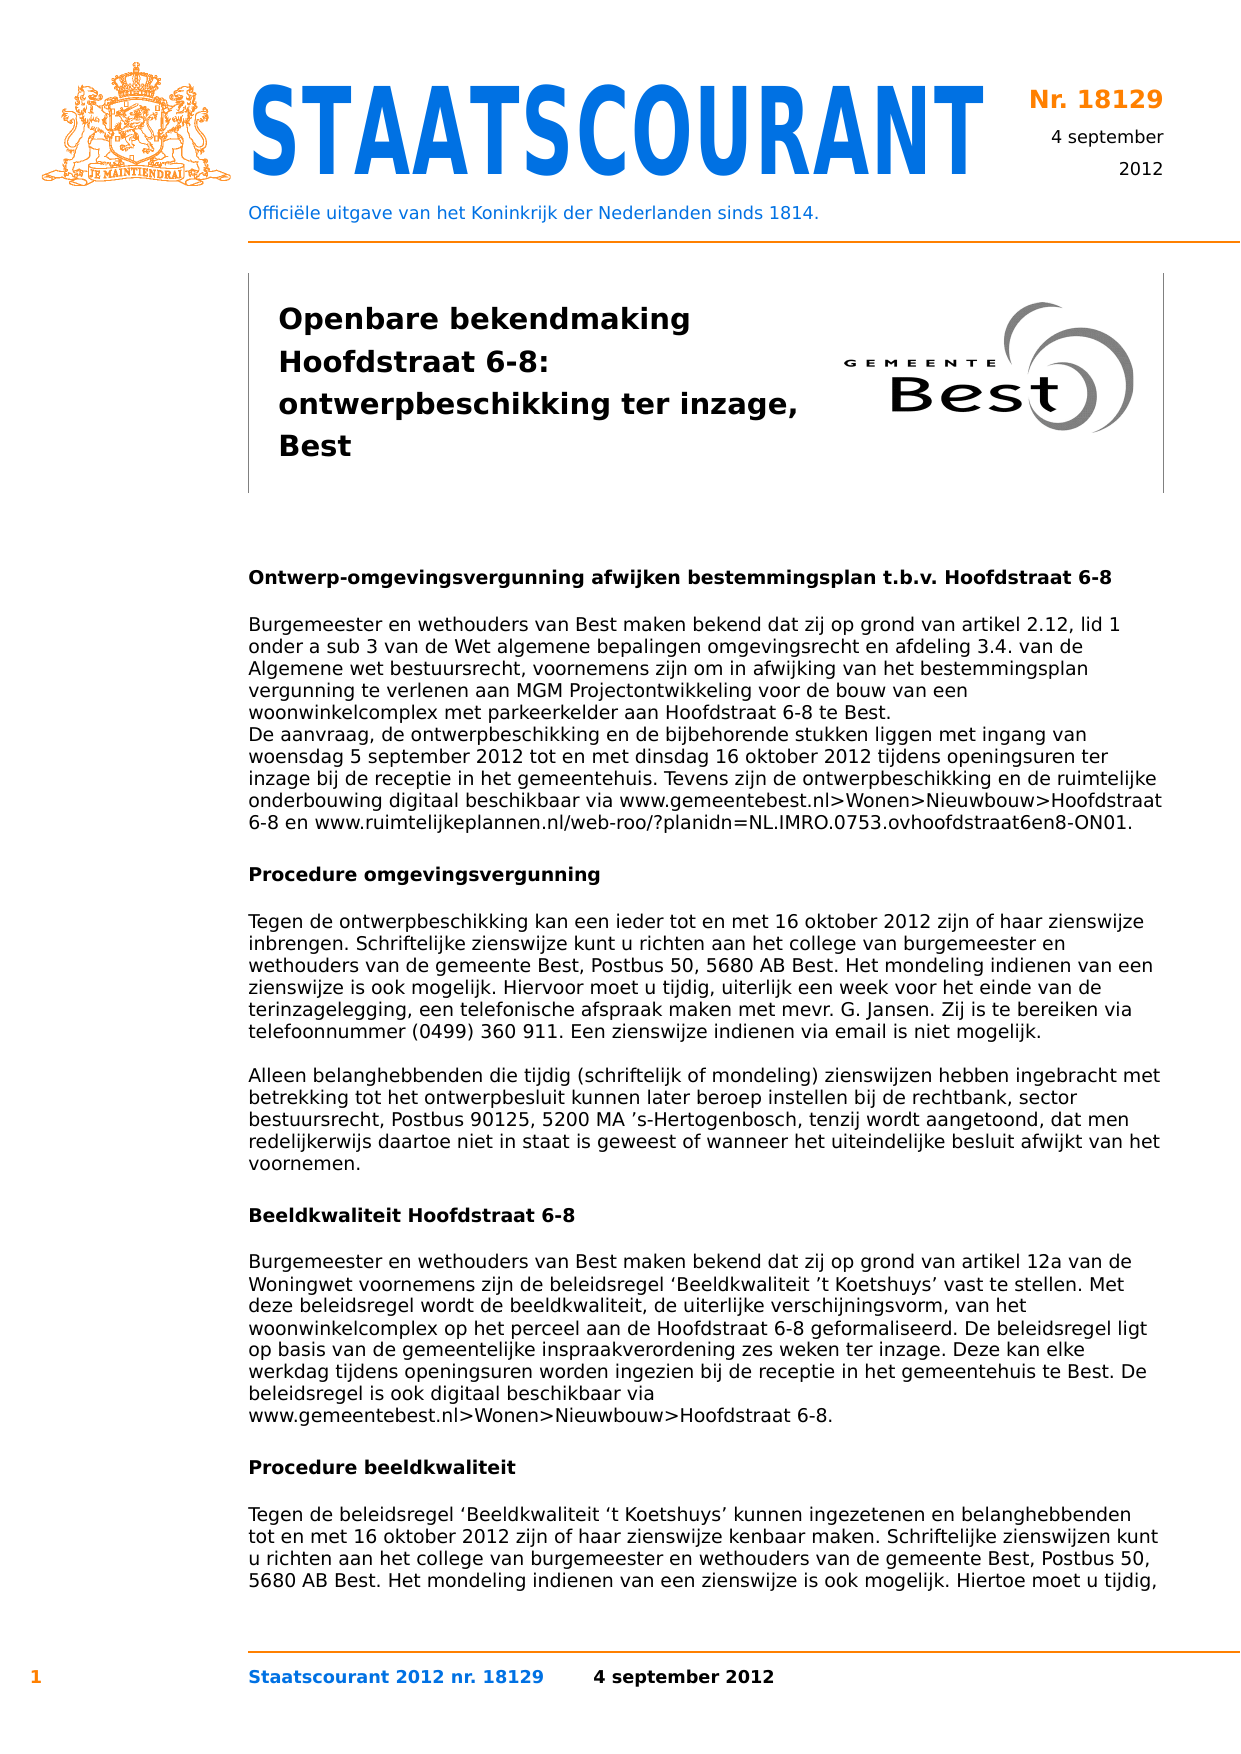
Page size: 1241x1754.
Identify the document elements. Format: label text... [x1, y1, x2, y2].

text Tegen de ontwerpbeschikking kan een ieder tot en met 16 oktober 2012 zijn of haar zienswijze inbrengen. Schriftelijke zienswijze kunt u richten aan het college van burgemeester en wethouders van de gemeente Best, Postbus 50, 5680 AB Best. Het mondeling indienen van een zienswijze is ook mogelijk. Hiervoor moet u tijdig, uiterlijk een week voor het einde van de terinzagelegging, een telefonische afspraak maken met mevr. G. Jansen. Zij is te bereiken via telefoonnummer (0499) 360 911. Een zienswijze indienen via email is niet mogelijk. [248, 911, 1163, 1043]
picture [41, 62, 231, 186]
text De aanvraag, de ontwerpbeschikking en de bijbehorende stukken liggen met ingang van woensdag 5 september 2012 tot en met dinsdag 16 oktober 2012 tijdens openingsuren ter inzage bij de receptie in het gemeentehuis. Tevens zijn de ontwerpbeschikking en de ruimtelijke onderbouwing digitaal beschikbaar via www.gemeentebest.nl>Wonen>Nieuwbouw>Hoofdstraat 6-8 en www.ruimtelijkeplannen.nl/web-roo/?planidn=NL.IMRO.0753.ovhoofdstraat6en8-ON01. [248, 724, 1163, 834]
subtitle Openbare bekendmaking Hoofdstraat 6-8: ontwerpbeschikking ter inzage, Best [249, 273, 1163, 493]
subtitle Beeldkwaliteit Hoofdstraat 6-8 [248, 1204, 1163, 1226]
table_cell 2012 [998, 153, 1240, 203]
picture [844, 302, 1134, 433]
text Alleen belanghebbenden die tijdig (schriftelijk of mondeling) zienswijzen hebben ingebracht met betrekking tot het ontwerpbesluit kunnen later beroep instellen bij de rechtbank, sector bestuursrecht, Postbus 90125, 5200 MA ’s-Hertogenbosch, tenzij wordt aangetoond, dat men redelijkerwijs daartoe niet in staat is geweest of wanneer het uiteindelijke besluit afwijkt van het voornemen. [248, 1064, 1163, 1174]
subtitle Procedure beeldkwaliteit [248, 1457, 1163, 1479]
subtitle Procedure omgevingsvergunning [248, 864, 1163, 886]
subtitle Ontwerp-omgevingsvergunning afwijken bestemmingsplan t.b.v. Hoofdstraat 6-8 [248, 567, 1163, 589]
text Burgemeester en wethouders van Best maken bekend dat zij op grond van artikel 2.12, lid 1 onder a sub 3 van de Wet algemene bepalingen omgevingsrecht en afdeling 3.4. van de Algemene wet bestuursrecht, voornemens zijn om in afwijking van het bestemmingsplan vergunning te verlenen aan MGM Projectontwikkeling voor de bouw van een woonwinkelcomplex met parkeerkelder aan Hoofdstraat 6-8 te Best. [248, 614, 1163, 724]
table_cell 4 september [998, 121, 1240, 153]
text Tegen de beleidsregel ‘Beeldkwaliteit ‘t Koetshuys’ kunnen ingezetenen en belanghebbenden tot en met 16 oktober 2012 zijn of haar zienswijze kenbaar maken. Schriftelijke zienswijzen kunt u richten aan het college van burgemeester en wethouders van de gemeente Best, Postbus 50, 5680 AB Best. Het mondeling indienen van een zienswijze is ook mogelijk. Hiertoe moet u tijdig, [248, 1504, 1163, 1592]
table_header [25, 62, 248, 241]
table_cell Officiële uitgave van het Koninkrijk der Nederlanden sinds 1814. [248, 203, 1240, 241]
table_header Nr. 18129 [998, 62, 1240, 121]
table_header STAATSCOURANT [248, 62, 998, 203]
text Burgemeester en wethouders van Best maken bekend dat zij op grond van artikel 12a van de Woningwet voornemens zijn de beleidsregel ‘Beeldkwaliteit ’t Koetshuys’ vast te stellen. Met deze beleidsregel wordt de beeldkwaliteit, de uiterlijke verschijningsvorm, van het woonwinkelcomplex op het perceel aan de Hoofdstraat 6-8 geformaliseerd. De beleidsregel ligt op basis van de gemeentelijke inspraakverordening zes weken ter inzage. Deze kan elke werkdag tijdens openingsuren worden ingezien bij de receptie in het gemeentehuis te Best. De beleidsregel is ook digitaal beschikbaar via www.gemeentebest.nl>Wonen>Nieuwbouw>Hoofdstraat 6-8. [248, 1251, 1163, 1427]
